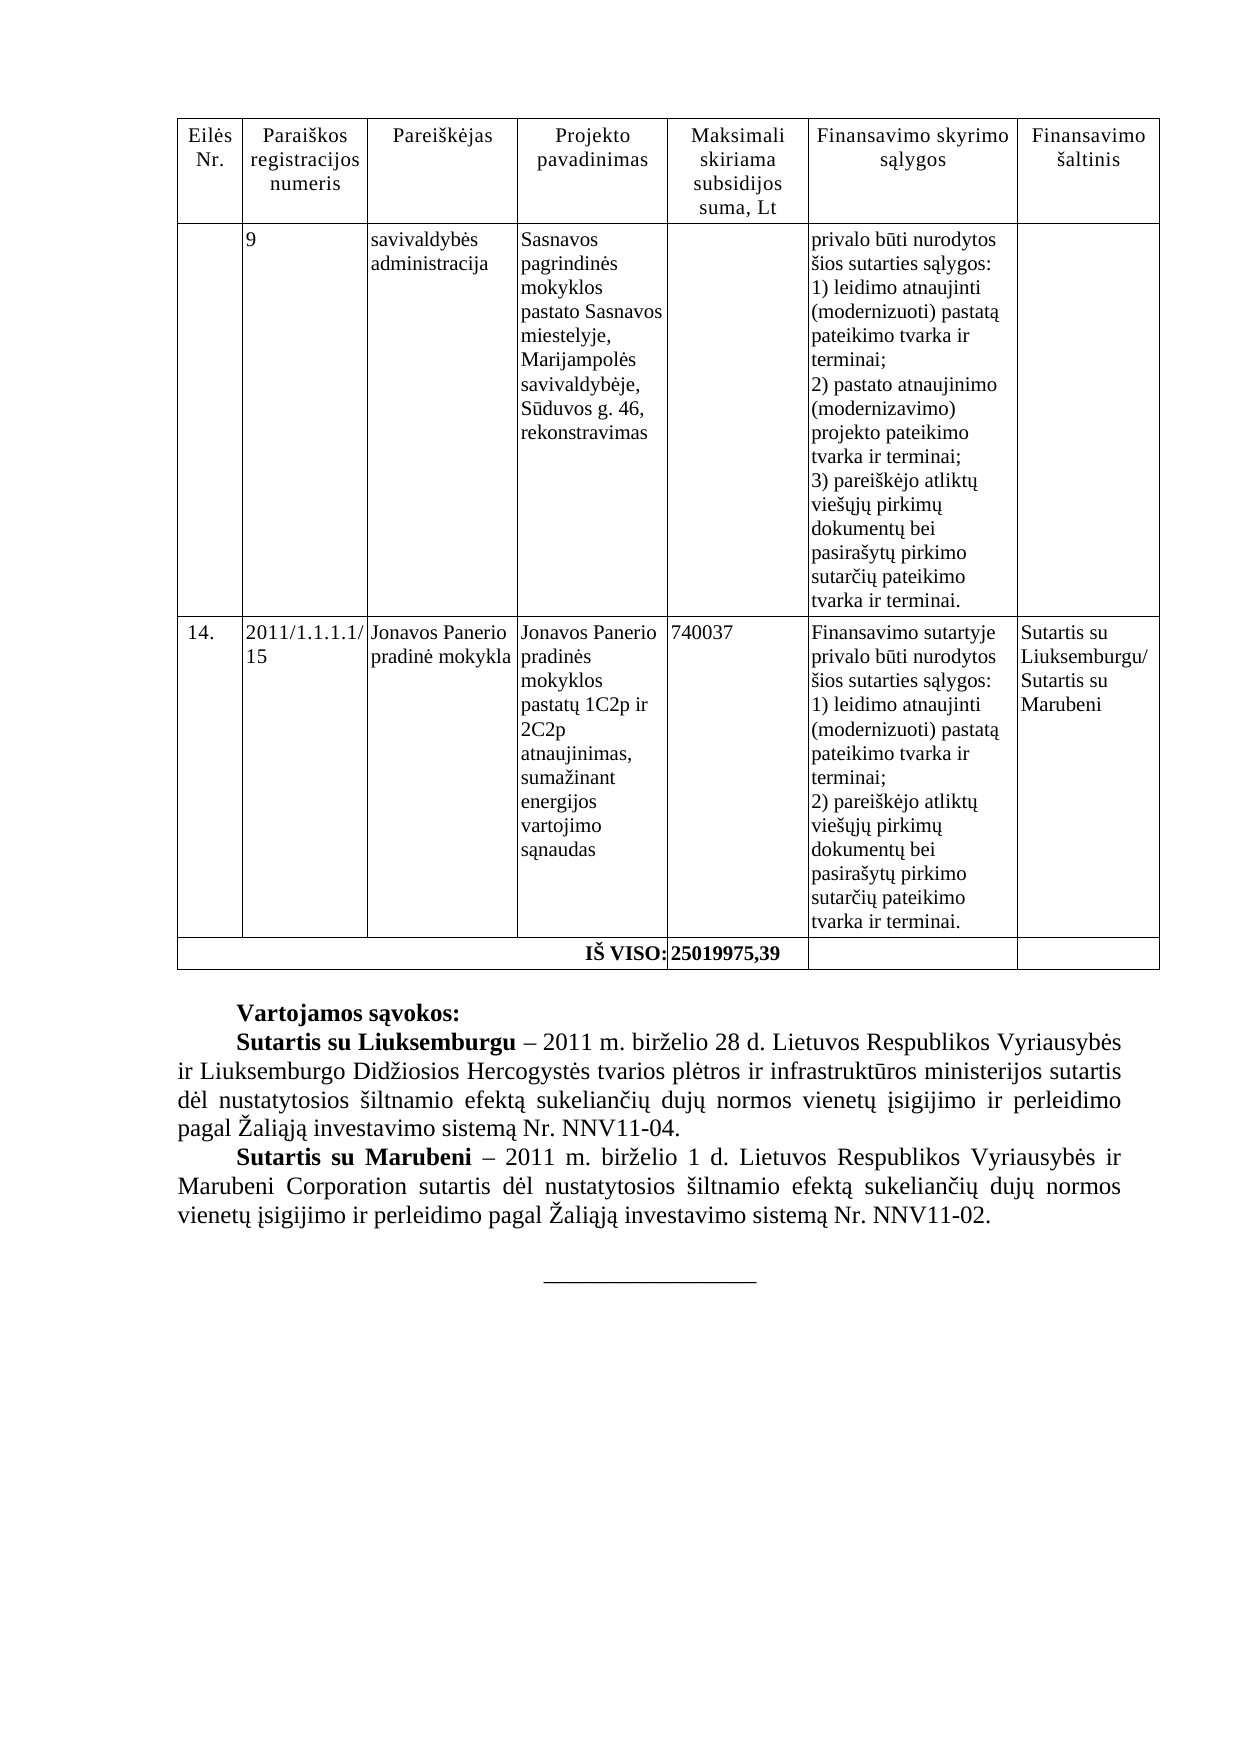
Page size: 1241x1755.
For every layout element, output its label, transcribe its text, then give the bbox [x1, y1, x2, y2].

table_header Finansavimo šaltinis [1018, 119, 1159, 222]
table_cell 14. [178, 617, 242, 937]
table_cell 2011/1.1.1.1/15 [243, 617, 367, 937]
table_cell Sutartis su Liuksemburgu/Sutartis su Marubeni [1018, 617, 1159, 937]
table_cell Jonavos Panerio pradinės mokyklos pastatų 1C2p ir 2C2p atnaujinimas, sumažinant energijos vartojimo sąnaudas [518, 617, 667, 937]
table_header Finansavimo skyrimo sąlygos [809, 119, 1017, 222]
table_cell [368, 938, 468, 969]
table_cell [1018, 224, 1159, 616]
table_cell 9 [243, 224, 367, 616]
table_cell privalo būti nurodytos šios sutarties sąlygos: 1) leidimo atnaujinti (modernizuoti) pastatą pateikimo tvarka ir terminai; 2) pastato atnaujinimo (modernizavimo) projekto pateikimo tvarka ir terminai; 3) pareiškėjo atliktų viešųjų pirkimų dokumentų bei pasirašytų pirkimo sutarčių pateikimo tvarka ir terminai. [809, 224, 1017, 616]
table_cell [1018, 938, 1159, 969]
table_cell 740037 [668, 617, 808, 937]
table_cell Sasnavos pagrindinės mokyklos pastato Sasnavos miestelyje, Marijampolės savivaldybėje, Sūduvos g. 46, rekonstravimas [518, 224, 667, 616]
text Sutartis su Marubeni – 2011 m. birželio 1 d. Lietuvos Respublikos Vyriausybės ir Marubeni Corporation sutartis dėl nustatytosios šiltnamio efektą sukeliančių dujų normos vienetų įsigijimo ir perleidimo pagal Žaliąją investavimo sistemą Nr. NNV11-02. [177, 1142, 1122, 1228]
table_header Maksimali skiriama subsidijos suma, Lt [668, 119, 808, 222]
table_cell [178, 938, 243, 969]
table_header Projekto pavadinimas [518, 119, 667, 222]
table_cell [178, 224, 242, 616]
text Vartojamos sąvokos: [177, 998, 1122, 1027]
table_cell Jonavos Panerio pradinė mokykla [368, 617, 517, 937]
table_cell savivaldybės administracija [368, 224, 517, 616]
table_cell [668, 224, 808, 616]
table_cell IŠ VISO: [468, 938, 667, 969]
table_cell Finansavimo sutartyje privalo būti nurodytos šios sutarties sąlygos: 1) leidimo atnaujinti (modernizuoti) pastatą pateikimo tvarka ir terminai; 2) pareiškėjo atliktų viešųjų pirkimų dokumentų bei pasirašytų pirkimo sutarčių pateikimo tvarka ir terminai. [809, 617, 1017, 937]
text _________________ [177, 1257, 1122, 1286]
table_cell 25019975,39 [668, 938, 808, 969]
table_cell [243, 938, 368, 969]
table_header Paraiškos registracijos numeris [243, 119, 367, 222]
table_header Pareiškėjas [368, 119, 517, 222]
table_header Eilės Nr. [178, 119, 242, 222]
table_cell [809, 938, 1017, 969]
text Sutartis su Liuksemburgu – 2011 m. birželio 28 d. Lietuvos Respublikos Vyriausybės ir Liuksemburgo Didžiosios Hercogystės tvarios plėtros ir infrastruktūros ministerijos sutartis dėl nustatytosios šiltnamio efektą sukeliančių dujų normos vienetų įsigijimo ir perleidimo pagal Žaliąją investavimo sistemą Nr. NNV11-04. [177, 1027, 1122, 1142]
